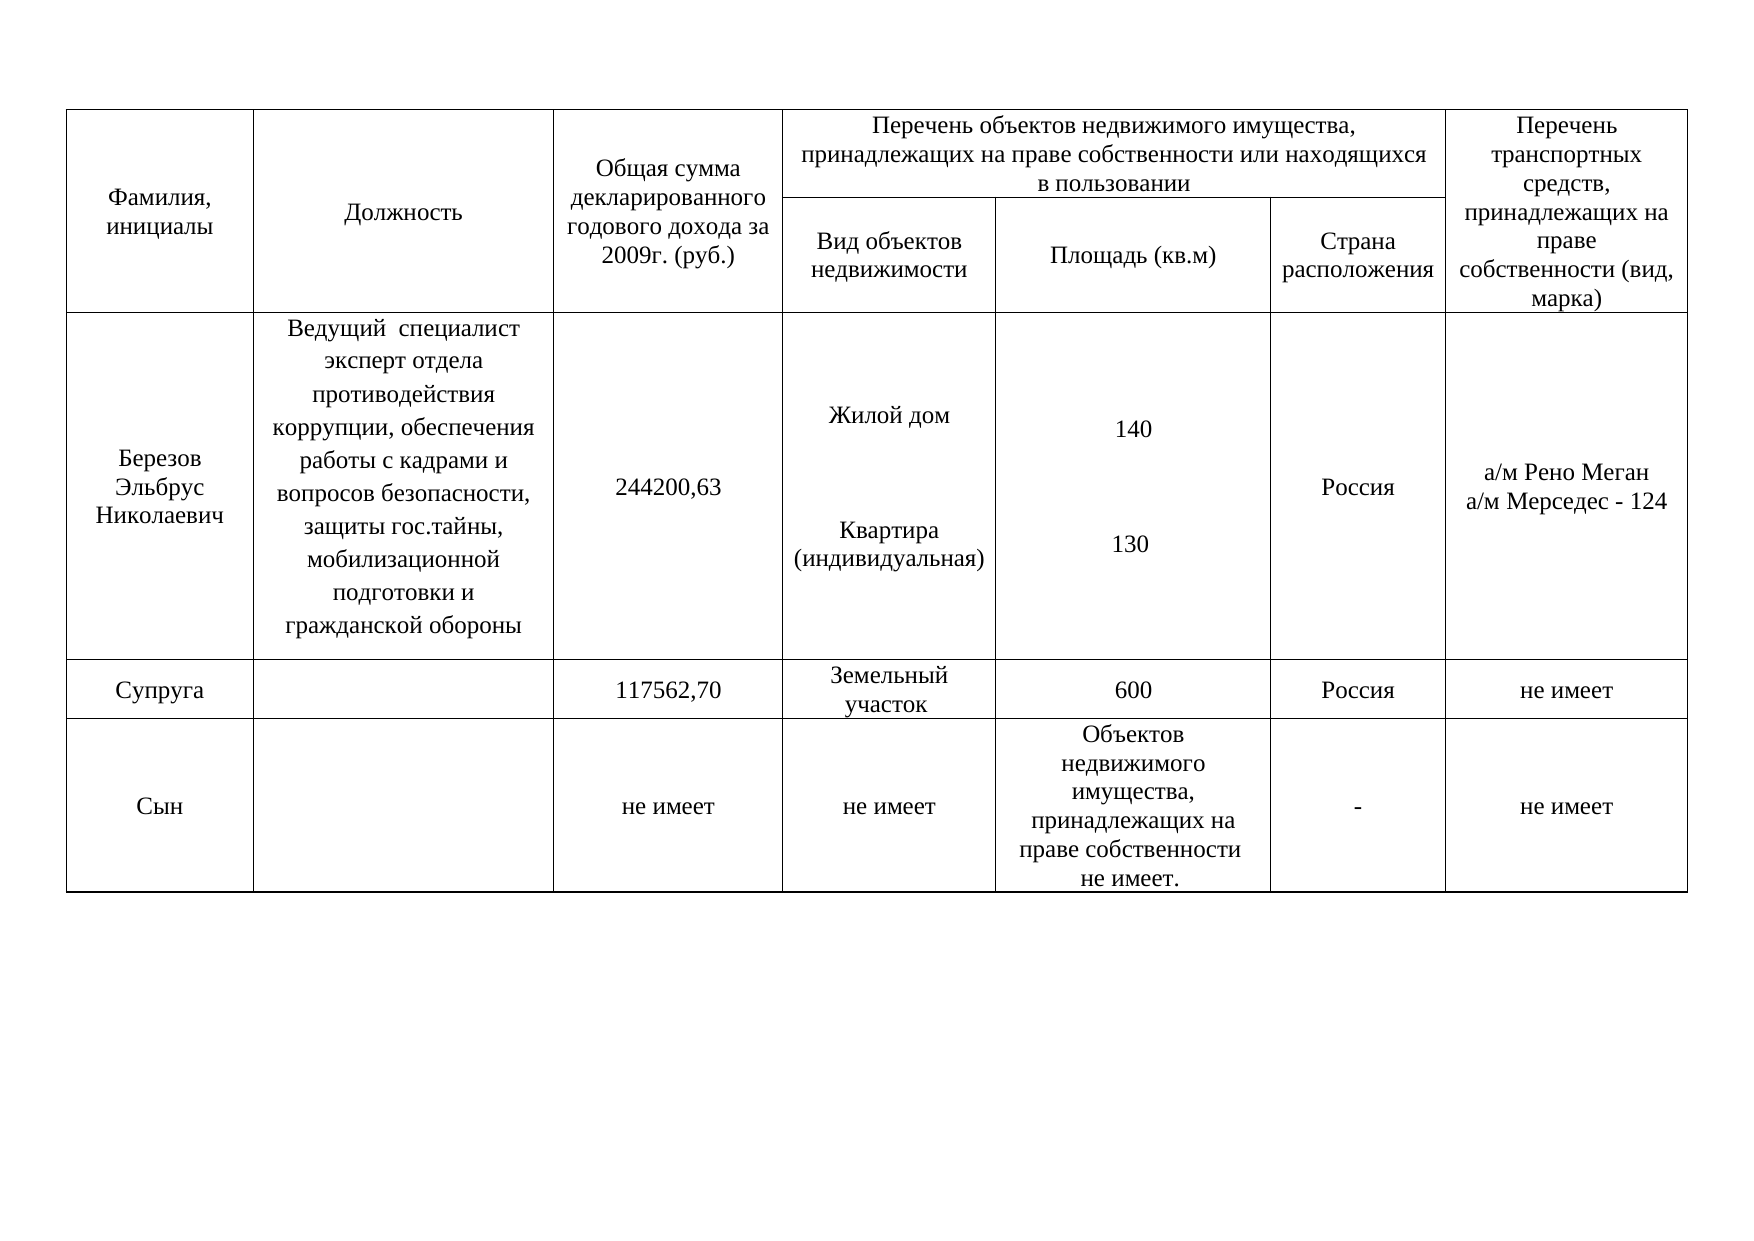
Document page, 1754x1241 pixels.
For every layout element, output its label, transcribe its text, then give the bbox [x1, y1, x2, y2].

table_cell сын [67, 719, 253, 891]
table_cell 600 [996, 660, 1270, 718]
table_cell Ведущий специалист эксперт отдела противодействия коррупции, обеспечения работы с кадрами и вопросов безопасности, защиты гос.тайны, мобилизационной подготовки и гражданской обороны [254, 313, 553, 659]
table_cell Россия [1271, 660, 1445, 718]
table_cell Площадь (кв.м) [996, 198, 1270, 312]
table_cell Россия [1271, 313, 1445, 659]
table_cell не имеет [1446, 660, 1687, 718]
table_header Фамилия, инициалы [67, 110, 253, 312]
table_cell Вид объектов недвижимости [783, 198, 995, 312]
table_cell не имеет [783, 719, 995, 891]
table_cell 117562,70 [554, 660, 782, 718]
table_cell Объектов недвижимого имущества, принадлежащих на праве собственности не имеет. [996, 719, 1270, 891]
table_cell не имеет [554, 719, 782, 891]
table_cell 244200,63 [554, 313, 782, 659]
table_cell [254, 660, 553, 718]
table_header Перечень транспортных средств, принадлежащих на праве собственности (вид, марка) [1446, 110, 1687, 312]
table_header Общая сумма декларированного годового дохода за 2009г. (руб.) [554, 110, 782, 312]
table_cell не имеет [1446, 719, 1687, 891]
table_cell а/м Рено Меган а/м мерседес - 124 [1446, 313, 1687, 659]
table_cell 140 130 [996, 313, 1270, 659]
table_cell супруга [67, 660, 253, 718]
table_cell - [1271, 719, 1445, 891]
table_cell Страна расположения [1271, 198, 1445, 312]
table_cell Земельный участок [783, 660, 995, 718]
table_header Перечень объектов недвижимого имущества, принадлежащих на праве собственности или находящихся в пользовании [783, 110, 1445, 197]
table_header Должность [254, 110, 553, 312]
table_cell Жилой дом Квартира (индивидуальная) [783, 313, 995, 659]
table_cell Березов Эльбрус Николаевич [67, 313, 253, 659]
table_cell [254, 719, 553, 891]
